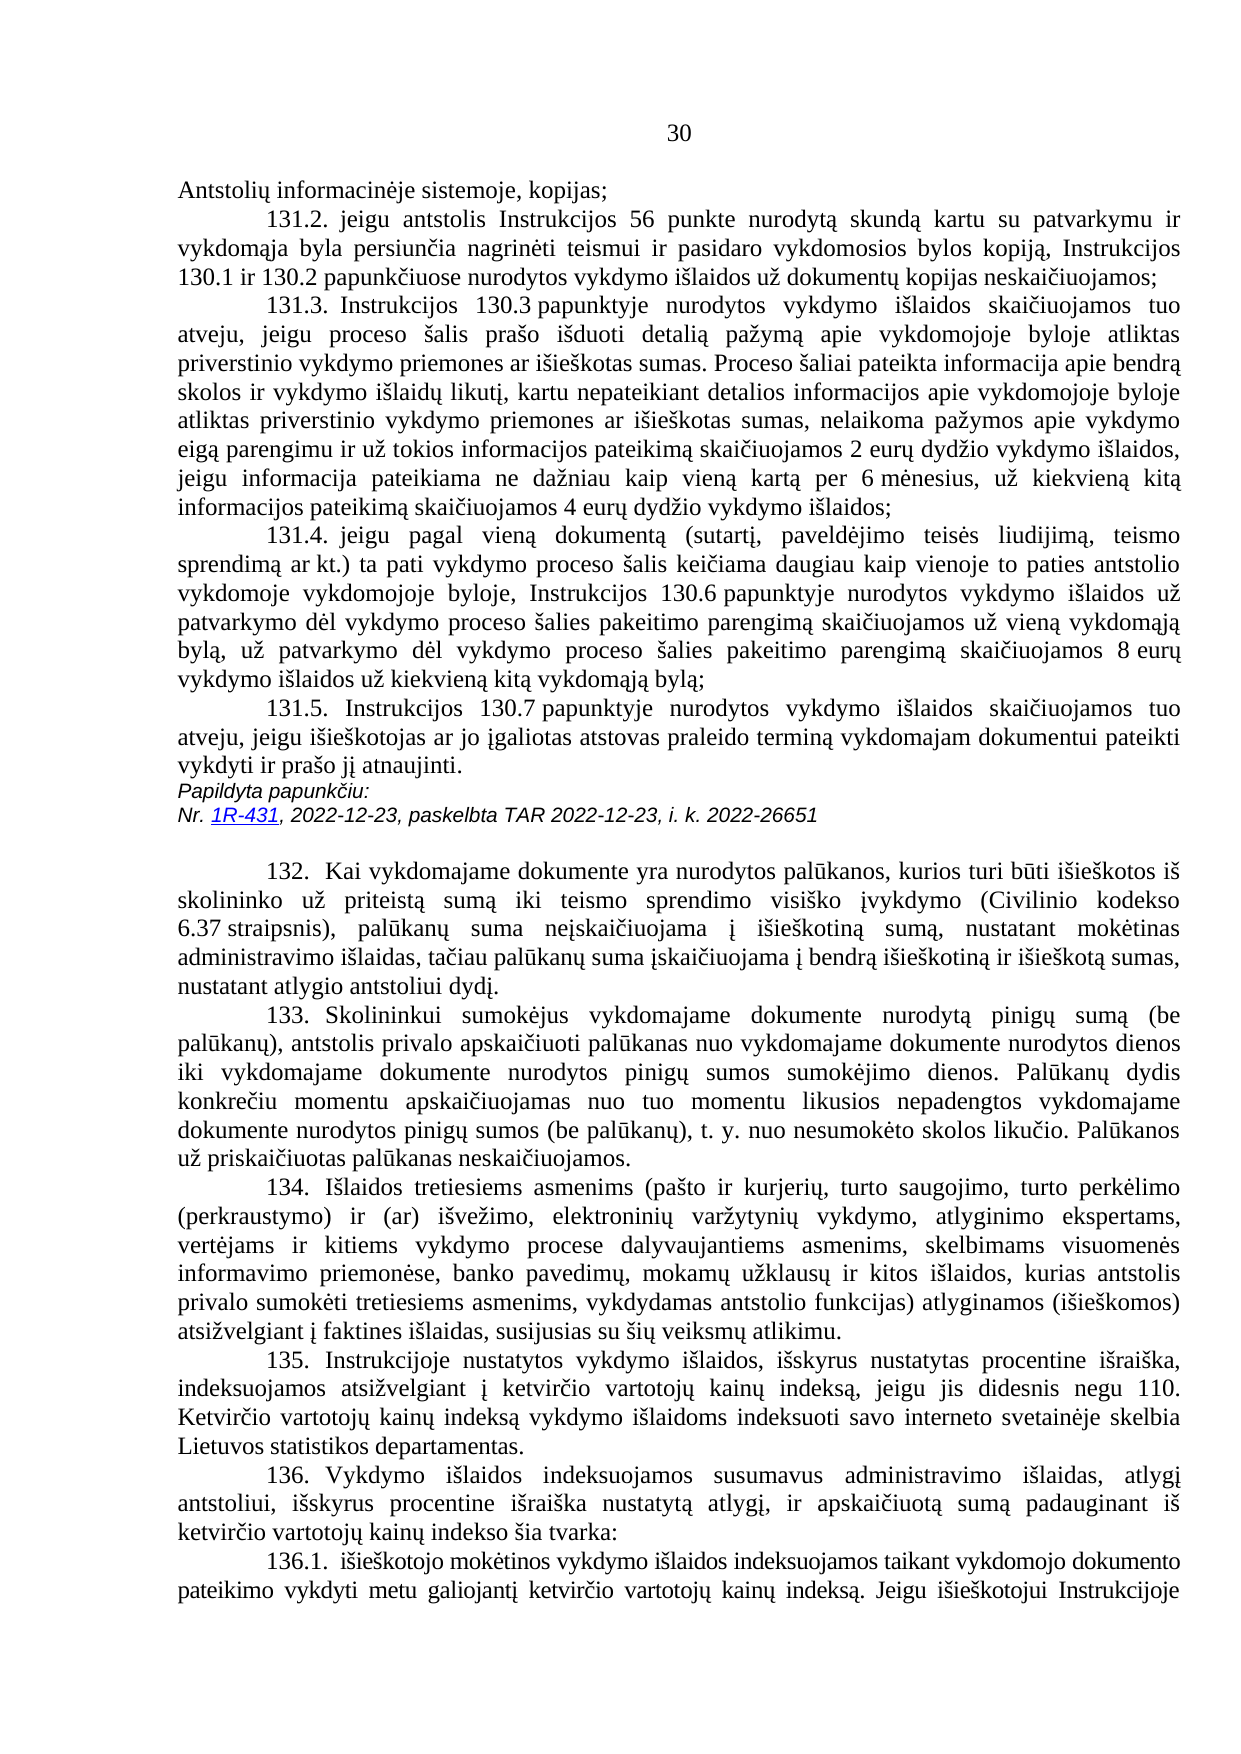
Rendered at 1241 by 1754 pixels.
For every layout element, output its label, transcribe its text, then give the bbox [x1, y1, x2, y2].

text 131.4. jeigu pagal vieną dokumentą (sutartį, paveldėjimo teisės liudijimą, teismo sprendimą ar kt.) ta pati vykdymo proceso šalis keičiama daugiau kaip vienoje to paties antstolio vykdomoje vykdomojoje byloje, Instrukcijos 130.6 papunktyje nurodytos vykdymo išlaidos už patvarkymo dėl vykdymo proceso šalies pakeitimo parengimą skaičiuojamos už vieną vykdomąją bylą, už patvarkymo dėl vykdymo proceso šalies pakeitimo parengimą skaičiuojamos 8 eurų vykdymo išlaidos už kiekvieną kitą vykdomąją bylą; [177, 521, 1181, 693]
text Nr. 1R-431, 2022-12-23, paskelbta TAR 2022-12-23, i. k. 2022-26651 [177, 803, 1181, 827]
text 132. Kai vykdomajame dokumente yra nurodytos palūkanos, kurios turi būti išieškotos iš skolininko už priteistą sumą iki teismo sprendimo visiško įvykdymo (Civilinio kodekso 6.37 straipsnis), palūkanų suma neįskaičiuojama į išieškotiną sumą, nustatant mokėtinas administravimo išlaidas, tačiau palūkanų suma įskaičiuojama į bendrą išieškotiną ir išieškotą sumas, nustatant atlygio antstoliui dydį. [177, 856, 1181, 1000]
text Papildyta papunkčiu: [177, 779, 1181, 803]
text 131.2. jeigu antstolis Instrukcijos 56 punkte nurodytą skundą kartu su patvarkymu ir vykdomąja byla persiunčia nagrinėti teismui ir pasidaro vykdomosios bylos kopiją, Instrukcijos 130.1 ir 130.2 papunkčiuose nurodytos vykdymo išlaidos už dokumentų kopijas neskaičiuojamos; [177, 204, 1181, 291]
text 133. Skolininkui sumokėjus vykdomajame dokumente nurodytą pinigų sumą (be palūkanų), antstolis privalo apskaičiuoti palūkanas nuo vykdomajame dokumente nurodytos dienos iki vykdomajame dokumente nurodytos pinigų sumos sumokėjimo dienos. Palūkanų dydis konkrečiu momentu apskaičiuojamas nuo tuo momentu likusios nepadengtos vykdomajame dokumente nurodytos pinigų sumos (be palūkanų), t. y. nuo nesumokėto skolos likučio. Palūkanos už priskaičiuotas palūkanas neskaičiuojamos. [177, 1000, 1181, 1172]
text 131.3. Instrukcijos 130.3 papunktyje nurodytos vykdymo išlaidos skaičiuojamos tuo atveju, jeigu proceso šalis prašo išduoti detalią pažymą apie vykdomojoje byloje atliktas priverstinio vykdymo priemones ar išieškotas sumas. Proceso šaliai pateikta informacija apie bendrą skolos ir vykdymo išlaidų likutį, kartu nepateikiant detalios informacijos apie vykdomojoje byloje atliktas priverstinio vykdymo priemones ar išieškotas sumas, nelaikoma pažymos apie vykdymo eigą parengimu ir už tokios informacijos pateikimą skaičiuojamos 2 eurų dydžio vykdymo išlaidos, jeigu informacija pateikiama ne dažniau kaip vieną kartą per 6 mėnesius, už kiekvieną kitą informacijos pateikimą skaičiuojamos 4 eurų dydžio vykdymo išlaidos; [177, 291, 1181, 521]
text 136.1. išieškotojo mokėtinos vykdymo išlaidos indeksuojamos taikant vykdomojo dokumento pateikimo vykdyti metu galiojantį ketvirčio vartotojų kainų indeksą. Jeigu išieškotojui Instrukcijoje [177, 1546, 1181, 1603]
text 131.5. Instrukcijos 130.7 papunktyje nurodytos vykdymo išlaidos skaičiuojamos tuo atveju, jeigu išieškotojas ar jo įgaliotas atstovas praleido terminą vykdomajam dokumentui pateikti vykdyti ir prašo jį atnaujinti. [177, 693, 1181, 779]
text 135. Instrukcijoje nustatytos vykdymo išlaidos, išskyrus nustatytas procentine išraiška, indeksuojamos atsižvelgiant į ketvirčio vartotojų kainų indeksą, jeigu jis didesnis negu 110. Ketvirčio vartotojų kainų indeksą vykdymo išlaidoms indeksuoti savo interneto svetainėje skelbia Lietuvos statistikos departamentas. [177, 1345, 1181, 1460]
text 134. Išlaidos tretiesiems asmenims (pašto ir kurjerių, turto saugojimo, turto perkėlimo (perkraustymo) ir (ar) išvežimo, elektroninių varžytynių vykdymo, atlyginimo ekspertams, vertėjams ir kitiems vykdymo procese dalyvaujantiems asmenims, skelbimams visuomenės informavimo priemonėse, banko pavedimų, mokamų užklausų ir kitos išlaidos, kurias antstolis privalo sumokėti tretiesiems asmenims, vykdydamas antstolio funkcijas) atlyginamos (išieškomos) atsižvelgiant į faktines išlaidas, susijusias su šių veiksmų atlikimu. [177, 1172, 1181, 1345]
text Antstolių informacinėje sistemoje, kopijas; [177, 176, 1181, 204]
text 136. Vykdymo išlaidos indeksuojamos susumavus administravimo išlaidas, atlygį antstoliui, išskyrus procentine išraiška nustatytą atlygį, ir apskaičiuotą sumą padauginant iš ketvirčio vartotojų kainų indekso šia tvarka: [177, 1460, 1181, 1546]
